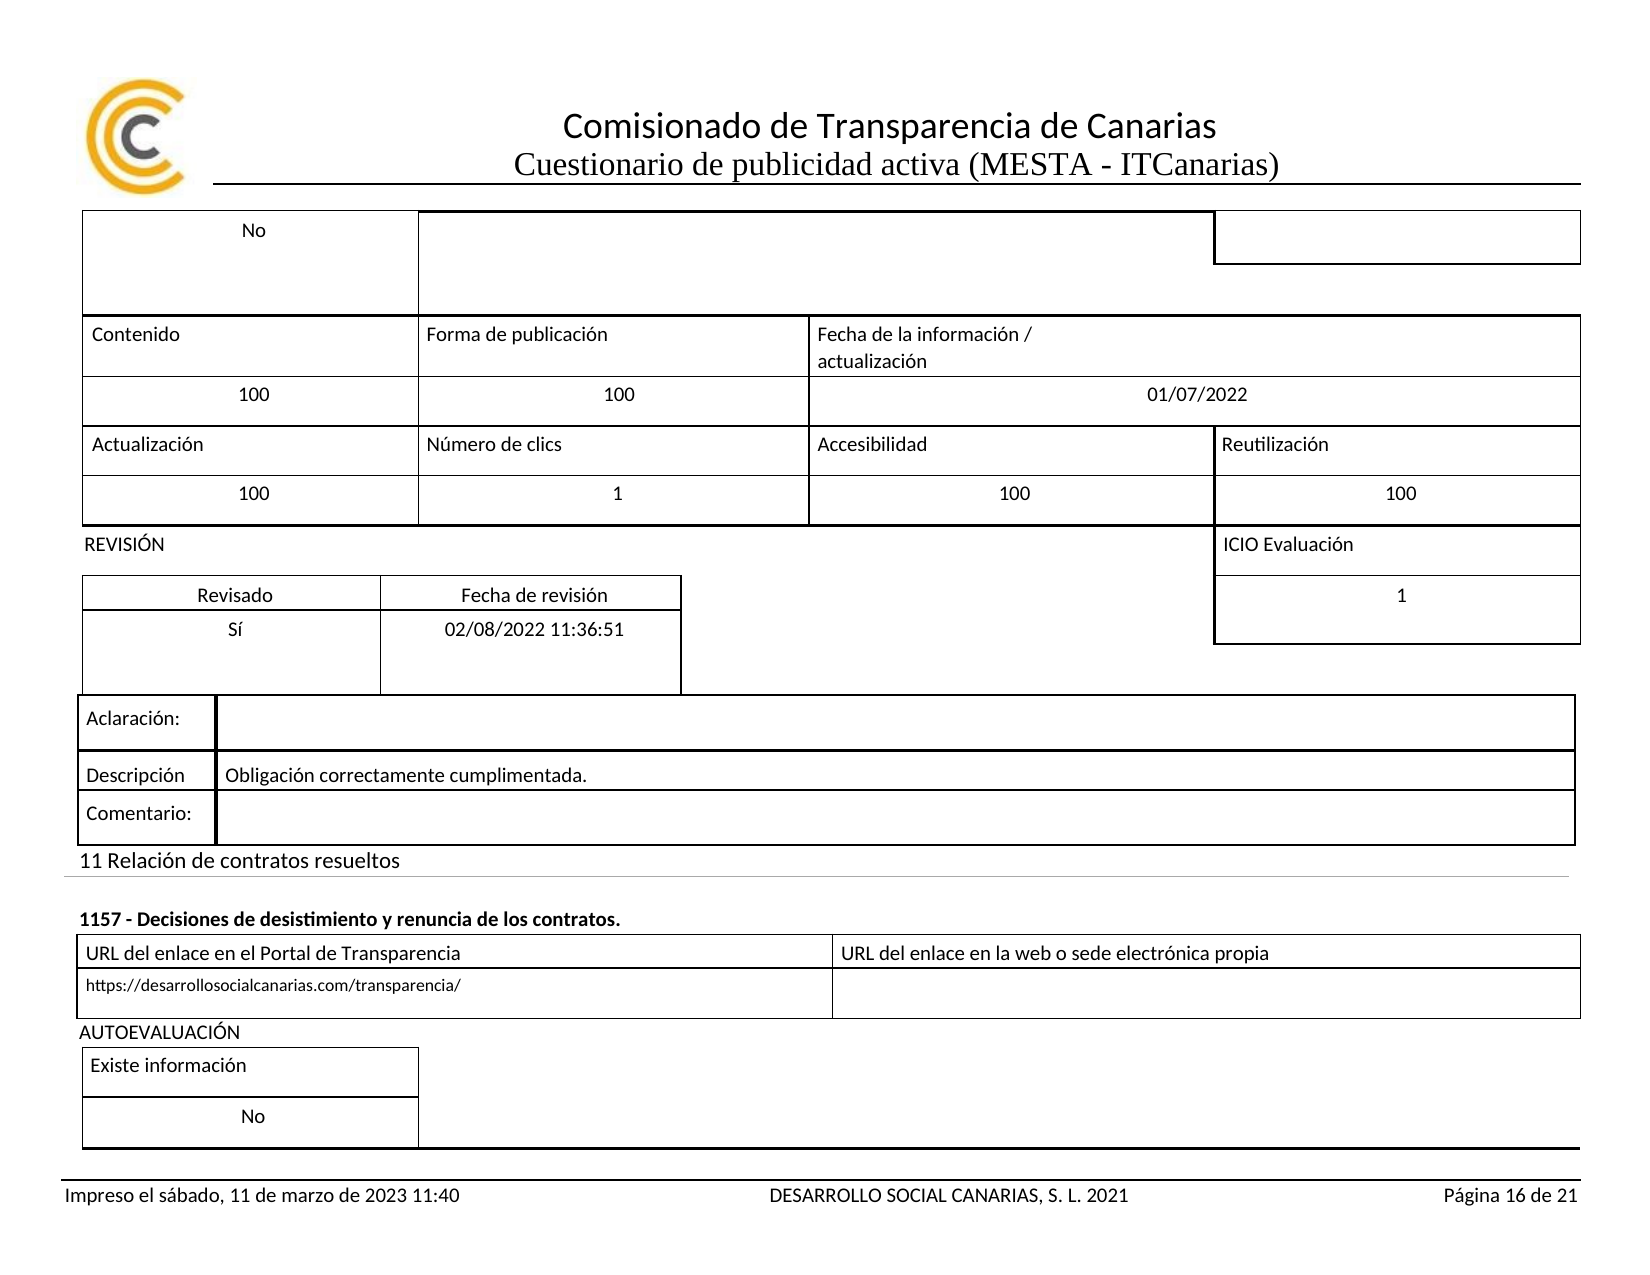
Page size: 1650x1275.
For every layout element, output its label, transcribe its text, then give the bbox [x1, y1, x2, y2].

table_cell 1 [1216, 576, 1580, 643]
table_cell [78, 475, 82, 524]
table_header [78, 1047, 82, 1096]
table_cell 100 [810, 476, 1147, 524]
table_cell [833, 969, 1580, 1018]
text 11 Relación de contratos resueltos [79, 846, 1578, 874]
table_cell 02/08/2022 11:36:51 [381, 611, 680, 694]
table_cell 100 [83, 377, 381, 425]
table_cell [78, 376, 82, 425]
table_header URL del enlace en la web o sede electrónica propia [833, 935, 1580, 967]
table_cell 100 [83, 476, 381, 524]
table_cell [810, 377, 1147, 425]
table_cell Fecha de revisión [381, 576, 680, 609]
table_cell [78, 575, 82, 609]
table_cell No [83, 211, 381, 314]
table_cell [1214, 265, 1580, 314]
table_cell [78, 263, 82, 314]
table_cell Número de clics [419, 427, 681, 474]
table_cell No [83, 1098, 381, 1147]
table_cell Revisado [83, 576, 380, 609]
table_cell Accesibilidad [810, 427, 1147, 474]
table_cell 1 [419, 476, 681, 524]
table_cell Comentario: [79, 791, 214, 844]
table_cell [419, 213, 681, 314]
table_cell [681, 213, 1147, 314]
table_cell [78, 314, 82, 376]
table_cell 1 [1216, 211, 1580, 263]
text AUTOEVALUACIÓN [79, 1019, 1578, 1044]
table_cell [681, 527, 1147, 694]
table_cell Actualización [83, 427, 381, 474]
table_cell Forma de publicación [419, 317, 681, 376]
table_cell Aclaración: [79, 696, 214, 749]
table_header [381, 1048, 418, 1096]
table_cell Obligación correctamente cumplimentada. [218, 752, 1574, 789]
table_cell [218, 791, 1574, 844]
table_cell 100 [1216, 476, 1580, 524]
table_cell [681, 377, 808, 425]
table_cell [78, 1096, 82, 1147]
table_cell [1147, 427, 1213, 474]
table_cell https://desarrollosocialcanarias.com/transparencia/ [78, 969, 832, 1018]
table_cell [381, 211, 418, 314]
table_cell [681, 317, 808, 376]
table_cell [381, 317, 418, 376]
table_cell [381, 427, 418, 474]
table_header [681, 1047, 1147, 1147]
table_cell [1576, 694, 1580, 749]
table_cell [78, 524, 82, 575]
table_header [419, 1047, 681, 1147]
table_cell [381, 527, 681, 575]
table_cell Contenido [83, 317, 381, 376]
table_cell [78, 643, 82, 694]
table_cell [1576, 749, 1580, 789]
table_cell Sí [83, 611, 380, 694]
table_cell 01/07/2022 [1147, 377, 1580, 425]
table_cell [1576, 789, 1580, 844]
table_cell [1147, 527, 1214, 694]
table_cell [681, 427, 808, 474]
table_cell [381, 476, 418, 524]
table_cell 100 [419, 377, 681, 425]
table_cell ICIO Evaluación [1216, 527, 1580, 575]
table_cell [1147, 213, 1214, 314]
table_cell REVISIÓN [83, 527, 381, 575]
table_cell Descripción [79, 752, 214, 789]
table_cell [1214, 645, 1580, 694]
table_cell [1147, 476, 1213, 524]
table_header [1147, 1047, 1580, 1147]
table_cell [681, 476, 808, 524]
table_cell [78, 609, 82, 643]
table_cell [218, 696, 1574, 749]
table_cell [381, 377, 418, 425]
table_cell [78, 210, 82, 263]
table_header URL del enlace en el Portal de Transparencia [78, 935, 832, 967]
table_cell Reutilización [1216, 427, 1580, 474]
table_cell [1147, 317, 1580, 376]
text 1157 - Decisiones de desistimiento y renuncia de los contratos. [79, 906, 1578, 932]
table_header Existe información [83, 1048, 381, 1096]
table_cell [381, 1098, 418, 1147]
table_cell [78, 425, 82, 474]
table_cell Fecha de la información / actualización [810, 317, 1147, 376]
